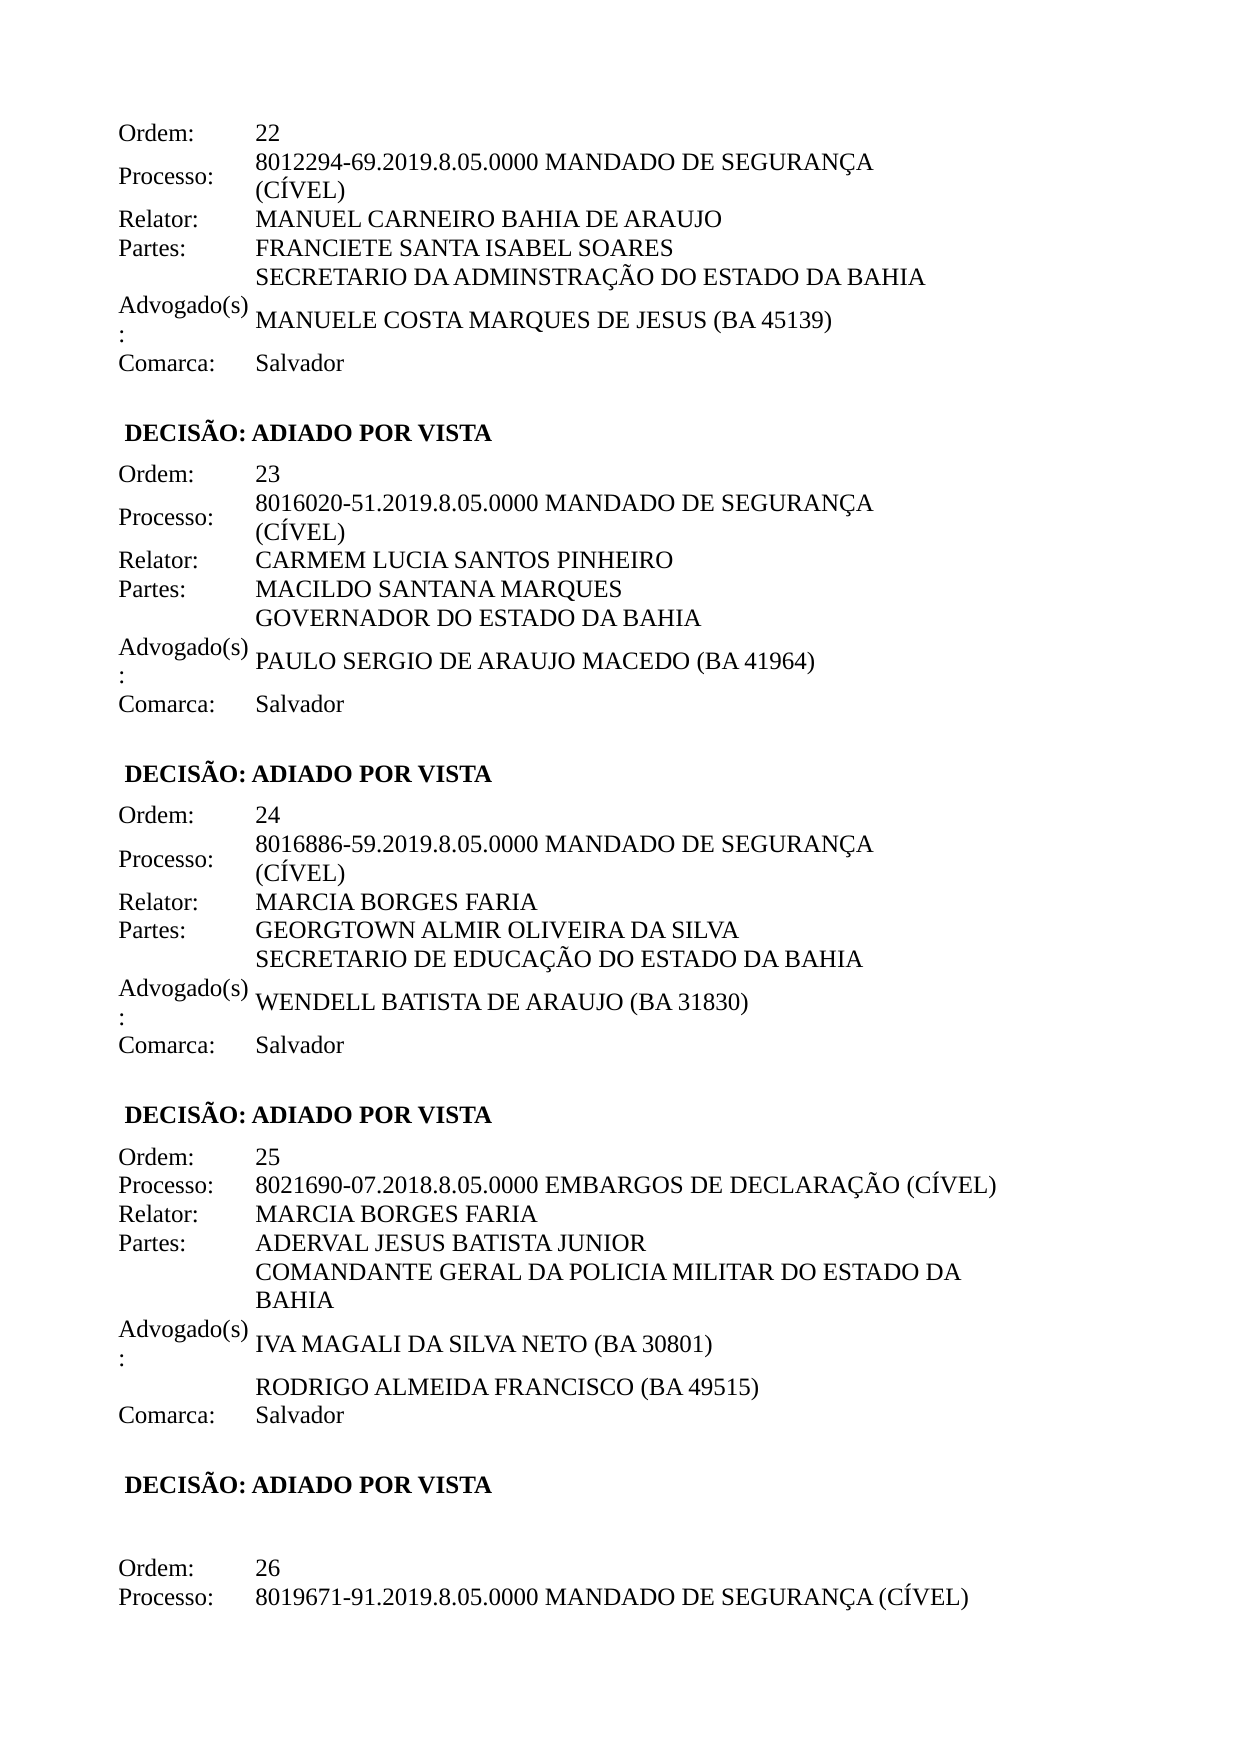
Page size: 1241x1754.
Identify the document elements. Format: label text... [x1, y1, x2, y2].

table_cell [118, 1372, 255, 1401]
table_cell Advogado(s): [118, 1314, 255, 1372]
text DECISÃO: ADIADO POR VISTA [118, 418, 1101, 447]
table_cell Partes: [118, 233, 255, 262]
table_cell SECRETARIO DE EDUCAÇÃO DO ESTADO DA BAHIA [255, 944, 969, 973]
table_cell Relator: [118, 1199, 255, 1228]
table_cell Salvador [255, 689, 969, 718]
table_cell CARMEM LUCIA SANTOS PINHEIRO [255, 546, 969, 574]
table_cell 8016020-51.2019.8.05.0000 MANDADO DE SEGURANÇA (CÍVEL) [255, 488, 969, 546]
table_cell 8016886-59.2019.8.05.0000 MANDADO DE SEGURANÇA (CÍVEL) [255, 829, 969, 887]
table_cell Partes: [118, 916, 255, 944]
table_header 24 [255, 801, 969, 829]
text DECISÃO: ADIADO POR VISTA [118, 759, 1101, 788]
table_cell [118, 603, 255, 632]
table_cell MACILDO SANTANA MARQUES [255, 574, 969, 603]
table_cell COMANDANTE GERAL DA POLICIA MILITAR DO ESTADO DA BAHIA [255, 1257, 1041, 1314]
table_cell Relator: [118, 204, 255, 233]
text DECISÃO: ADIADO POR VISTA [118, 1471, 1101, 1499]
table_cell 8019671-91.2019.8.05.0000 MANDADO DE SEGURANÇA (CÍVEL) [255, 1582, 977, 1611]
table_cell Comarca: [118, 1401, 255, 1429]
table_header Ordem: [118, 459, 255, 488]
table_header 23 [255, 459, 969, 488]
table_cell MANUELE COSTA MARQUES DE JESUS (BA 45139) [255, 291, 969, 348]
table_header Ordem: [118, 801, 255, 829]
table_cell IVA MAGALI DA SILVA NETO (BA 30801) [255, 1314, 1041, 1372]
table_cell Comarca: [118, 1031, 255, 1059]
table_cell Salvador [255, 1401, 1041, 1429]
table_header Ordem: [118, 1142, 255, 1171]
table_header Ordem: [118, 1553, 255, 1582]
table_cell 8012294-69.2019.8.05.0000 MANDADO DE SEGURANÇA (CÍVEL) [255, 147, 969, 204]
table_cell RODRIGO ALMEIDA FRANCISCO (BA 49515) [255, 1372, 1041, 1401]
table_cell GEORGTOWN ALMIR OLIVEIRA DA SILVA [255, 916, 969, 944]
table_cell Processo: [118, 1171, 255, 1199]
table_cell Processo: [118, 488, 255, 546]
table_cell Partes: [118, 574, 255, 603]
table_cell [118, 1257, 255, 1314]
table_cell [118, 944, 255, 973]
table_cell Advogado(s): [118, 973, 255, 1031]
table_cell GOVERNADOR DO ESTADO DA BAHIA [255, 603, 969, 632]
table_cell WENDELL BATISTA DE ARAUJO (BA 31830) [255, 973, 969, 1031]
table_header 26 [255, 1553, 977, 1582]
table_cell MARCIA BORGES FARIA [255, 1199, 1041, 1228]
table_cell MARCIA BORGES FARIA [255, 887, 969, 916]
table_header Ordem: [118, 118, 255, 147]
table_header 22 [255, 118, 969, 147]
table_cell Processo: [118, 1582, 255, 1611]
table_cell [118, 262, 255, 291]
table_cell 8021690-07.2018.8.05.0000 EMBARGOS DE DECLARAÇÃO (CÍVEL) [255, 1171, 1041, 1199]
table_cell Relator: [118, 546, 255, 574]
table_cell Processo: [118, 147, 255, 204]
table_cell SECRETARIO DA ADMINSTRAÇÃO DO ESTADO DA BAHIA [255, 262, 969, 291]
table_cell ADERVAL JESUS BATISTA JUNIOR [255, 1228, 1041, 1257]
text DECISÃO: ADIADO POR VISTA [118, 1101, 1101, 1129]
table_cell Advogado(s): [118, 291, 255, 348]
table_cell Partes: [118, 1228, 255, 1257]
table_cell Comarca: [118, 689, 255, 718]
table_cell FRANCIETE SANTA ISABEL SOARES [255, 233, 969, 262]
table_header 25 [255, 1142, 1041, 1171]
table_cell Relator: [118, 887, 255, 916]
table_cell Salvador [255, 348, 969, 377]
table_cell Processo: [118, 829, 255, 887]
table_cell Advogado(s): [118, 632, 255, 689]
table_cell PAULO SERGIO DE ARAUJO MACEDO (BA 41964) [255, 632, 969, 689]
table_cell Comarca: [118, 348, 255, 377]
table_cell Salvador [255, 1031, 969, 1059]
table_cell MANUEL CARNEIRO BAHIA DE ARAUJO [255, 204, 969, 233]
